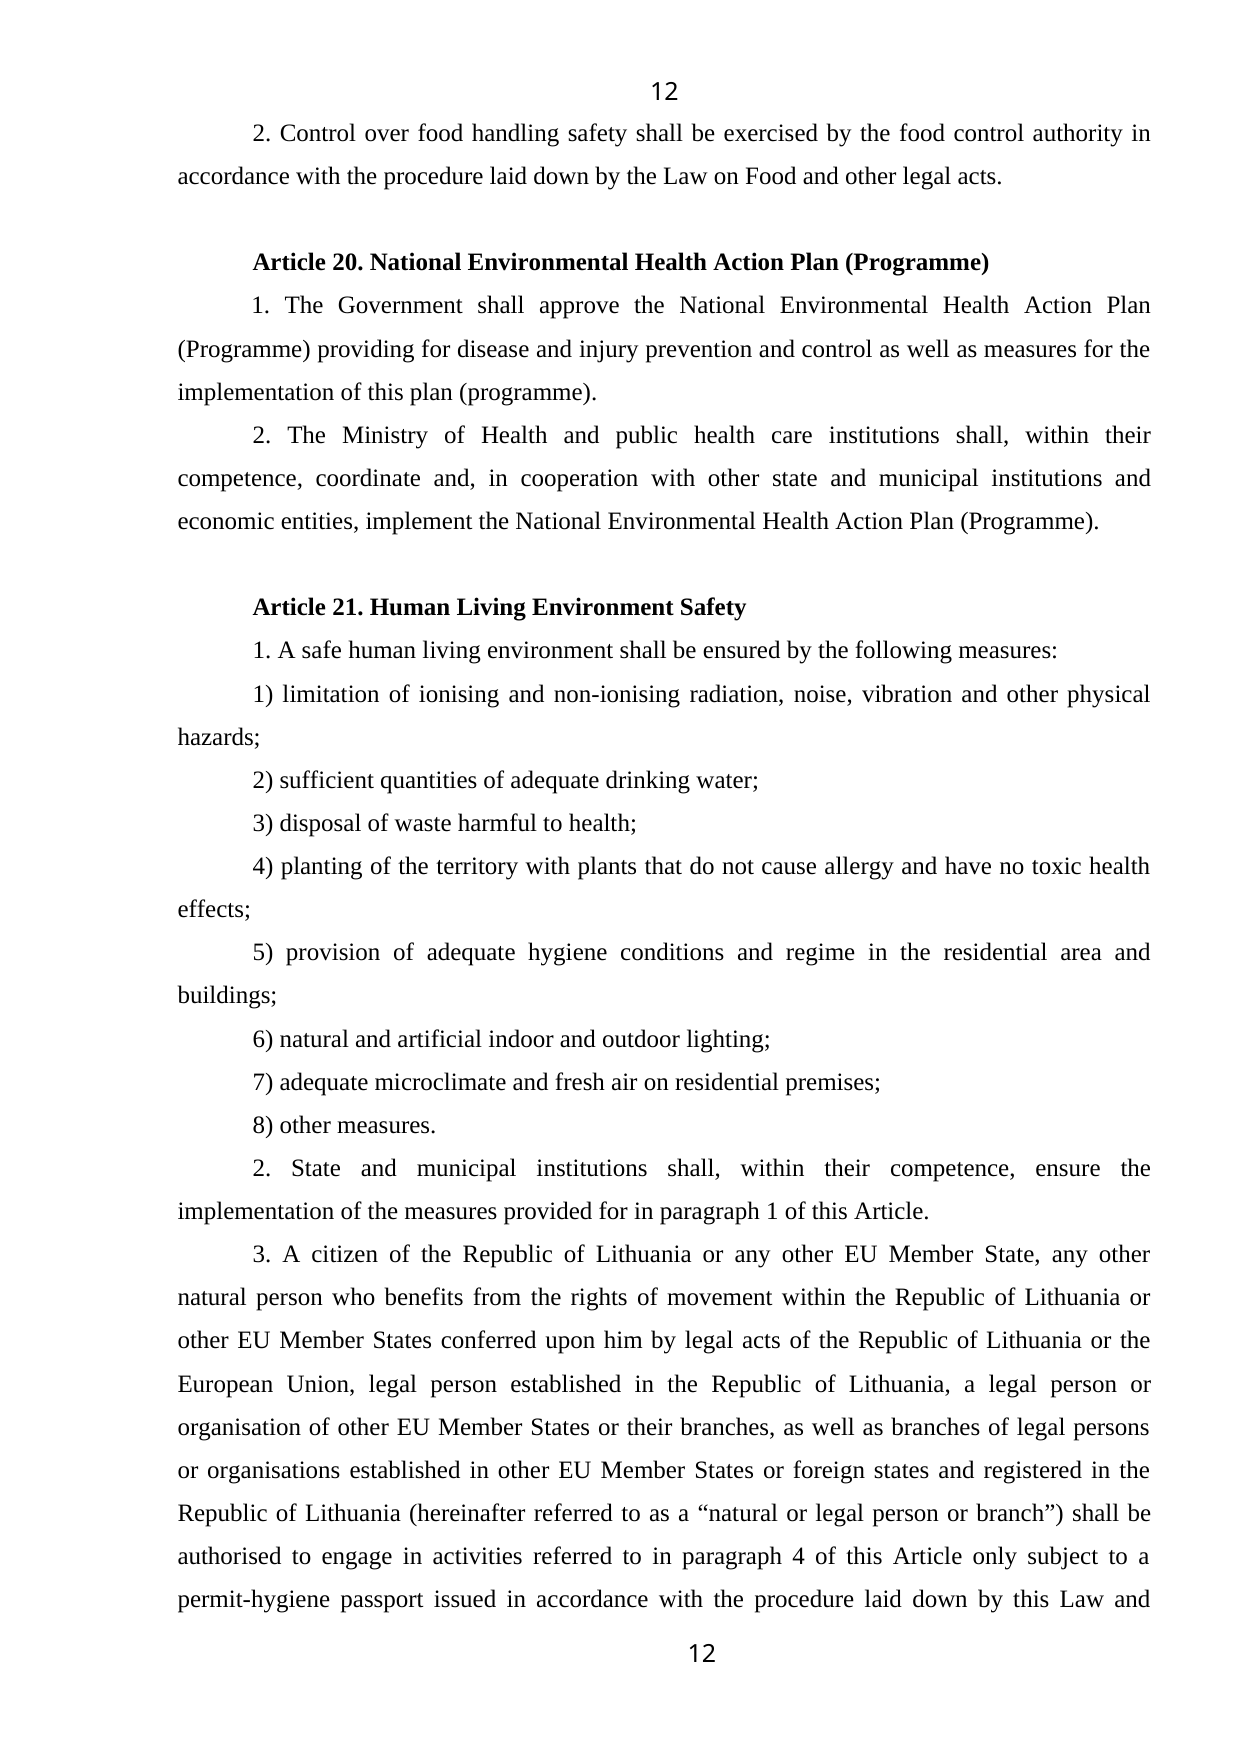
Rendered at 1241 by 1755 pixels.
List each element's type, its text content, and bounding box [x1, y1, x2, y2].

text 5) provision of adequate hygiene conditions and regime in the residential area and buildings; [177, 937, 1152, 1009]
text Article 21. Human Living Environment Safety [177, 592, 1152, 621]
text 3) disposal of waste harmful to health; [177, 808, 1152, 837]
text 4) planting of the territory with plants that do not cause allergy and have no toxic health effects; [177, 851, 1152, 923]
text Article 20. National Environmental Health Action Plan (Programme) [177, 247, 1152, 276]
text 1. A safe human living environment shall be ensured by the following measures: [177, 636, 1152, 664]
text 7) adequate microclimate and fresh air on residential premises; [177, 1067, 1152, 1096]
text 8) other measures. [177, 1110, 1152, 1139]
text 1) limitation of ionising and non-ionising radiation, noise, vibration and other physical hazards; [177, 679, 1152, 751]
text 6) natural and artificial indoor and outdoor lighting; [177, 1024, 1152, 1052]
text 2. The Ministry of Health and public health care institutions shall, within their competence, coordinate and, in cooperation with other state and municipal institutions and economic entities, implement the National Environmental Health Action Plan (Programme). [177, 420, 1152, 535]
text 3. A citizen of the Republic of Lithuania or any other EU Member State, any other natural person who benefits from the rights of movement within the Republic of Lithuania or other EU Member States conferred upon him by legal acts of the Republic of Lithuania or the European Union, legal person established in the Republic of Lithuania, a legal person or organisation of other EU Member States or their branches, as well as branches of legal persons or organisations established in other EU Member States or foreign states and registered in the Republic of Lithuania (hereinafter referred to as a “natural or legal person or branch”) shall be authorised to engage in activities referred to in paragraph 4 of this Article only subject to a permit-hygiene passport issued in accordance with the procedure laid down by this Law and [177, 1239, 1152, 1613]
text 2) sufficient quantities of adequate drinking water; [177, 765, 1152, 794]
text 2. Control over food handling safety shall be exercised by the food control authority in accordance with the procedure laid down by the Law on Food and other legal acts. [177, 118, 1152, 190]
text 1. The Government shall approve the National Environmental Health Action Plan (Programme) providing for disease and injury prevention and control as well as measures for the implementation of this plan (programme). [177, 291, 1152, 406]
text 2. State and municipal institutions shall, within their competence, ensure the implementation of the measures provided for in paragraph 1 of this Article. [177, 1153, 1152, 1225]
